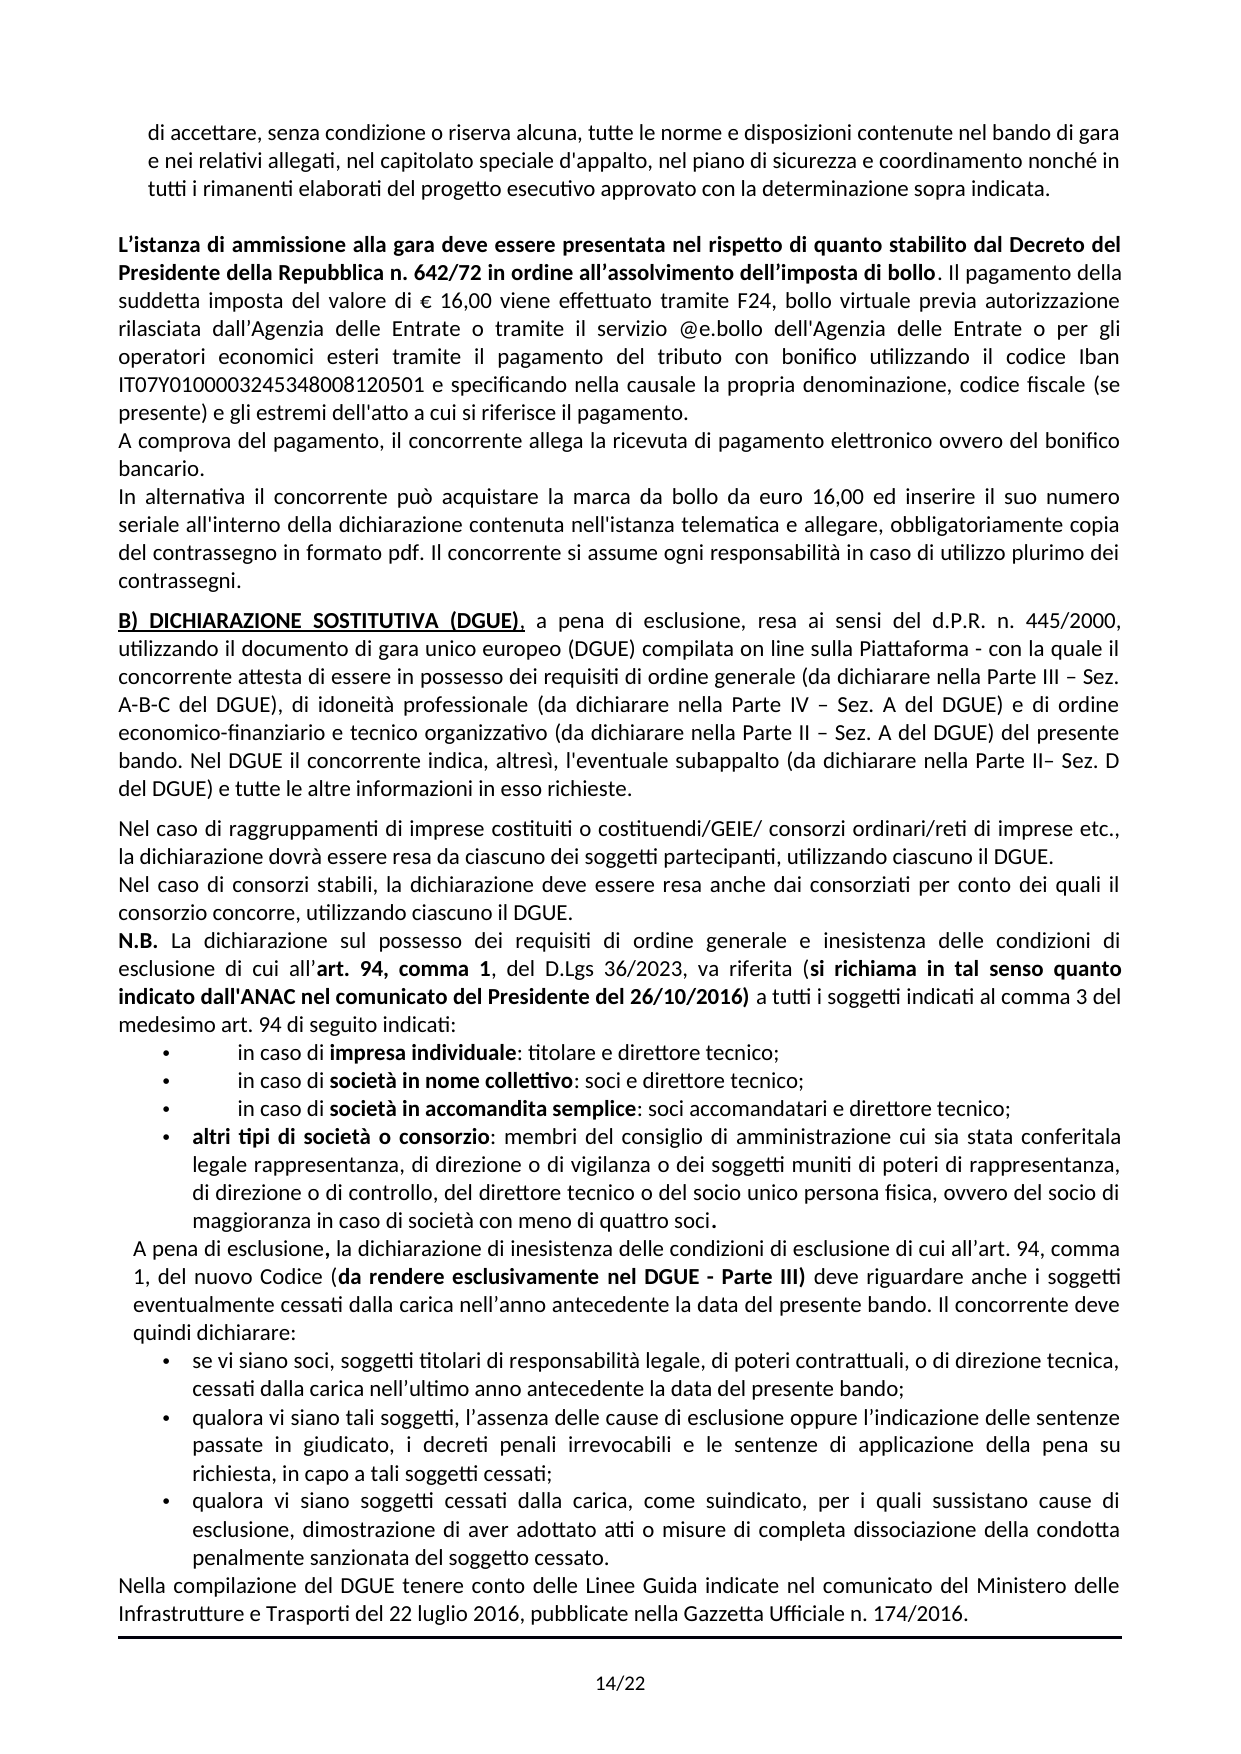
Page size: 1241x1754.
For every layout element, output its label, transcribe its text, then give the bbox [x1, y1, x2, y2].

text N.B. La dichiarazione sul possesso dei requisiti di ordine generale e inesistenza delle condizioni di esclusione di cui all’art. 94, comma 1, del D.Lgs 36/2023, va riferita (si richiama in tal senso quanto indicato dall'ANAC nel comunicato del Presidente del 26/10/2016) a tutti i soggetti indicati al comma 3 del medesimo art. 94 di seguito indicati: [118, 926, 1122, 1038]
text Nel caso di raggruppamenti di imprese costituiti o costituendi/GEIE/ consorzi ordinari/reti di imprese etc., la dichiarazione dovrà essere resa da ciascuno dei soggetti partecipanti, utilizzando ciascuno il DGUE. [118, 814, 1122, 870]
list in caso di impresa individuale: titolare e direttore tecnico; [162, 1038, 1122, 1066]
list altri tipi di società o consorzio: membri del consiglio di amministrazione cui sia stata conferitala legale rappresentanza, di direzione o di vigilanza o dei soggetti muniti di poteri di rappresentanza, di direzione o di controllo, del direttore tecnico o del socio unico persona fisica, ovvero del socio di maggioranza in caso di società con meno di quattro soci. [162, 1122, 1122, 1234]
list qualora vi siano tali soggetti, l’assenza delle cause di esclusione oppure l’indicazione delle sentenze passate in giudicato, i decreti penali irrevocabili e le sentenze di applicazione della pena su richiesta, in capo a tali soggetti cessati; [162, 1403, 1122, 1487]
text Nella compilazione del DGUE tenere conto delle Linee Guida indicate nel comunicato del Ministero delle Infrastrutture e Trasporti del 22 luglio 2016, pubblicate nella Gazzetta Ufficiale n. 174/2016. [118, 1571, 1122, 1627]
text Nel caso di consorzi stabili, la dichiarazione deve essere resa anche dai consorziati per conto dei quali il consorzio concorre, utilizzando ciascuno il DGUE. [118, 870, 1122, 926]
list di accettare, senza condizione o riserva alcuna, tutte le norme e disposizioni contenute nel bando di gara e nei relativi allegati, nel capitolato speciale d'appalto, nel piano di sicurezza e coordinamento nonché in tutti i rimanenti elaborati del progetto esecutivo approvato con la determinazione sopra indicata. [118, 118, 1122, 202]
text In alternativa il concorrente può acquistare la marca da bollo da euro 16,00 ed inserire il suo numero seriale all'interno della dichiarazione contenuta nell'istanza telematica e allegare, obbligatoriamente copia del contrassegno in formato pdf. Il concorrente si assume ogni responsabilità in caso di utilizzo plurimo dei contrassegni. [118, 482, 1122, 594]
text A comprova del pagamento, il concorrente allega la ricevuta di pagamento elettronico ovvero del bonifico bancario. [118, 426, 1122, 482]
list se vi siano soci, soggetti titolari di responsabilità legale, di poteri contrattuali, o di direzione tecnica, cessati dalla carica nell’ultimo anno antecedente la data del presente bando; [162, 1347, 1122, 1403]
list in caso di società in accomandita semplice: soci accomandatari e direttore tecnico; [162, 1094, 1122, 1122]
text A pena di esclusione, la dichiarazione di inesistenza delle condizioni di esclusione di cui all’art. 94, comma 1, del nuovo Codice (da rendere esclusivamente nel DGUE - Parte III) deve riguardare anche i soggetti eventualmente cessati dalla carica nell’anno antecedente la data del presente bando. Il concorrente deve quindi dichiarare: [133, 1234, 1122, 1347]
text L’istanza di ammissione alla gara deve essere presentata nel rispetto di quanto stabilito dal Decreto del Presidente della Repubblica n. 642/72 in ordine all’assolvimento dell’imposta di bollo. Il pagamento della suddetta imposta del valore di € 16,00 viene effettuato tramite F24, bollo virtuale previa autorizzazione rilasciata dall’Agenzia delle Entrate o tramite il servizio @e.bollo dell'Agenzia delle Entrate o per gli operatori economici esteri tramite il pagamento del tributo con bonifico utilizzando il codice Iban IT07Y0100003245348008120501 e specificando nella causale la propria denominazione, codice fiscale (se presente) e gli estremi dell'atto a cui si riferisce il pagamento. [118, 230, 1122, 426]
text B) DICHIARAZIONE SOSTITUTIVA (DGUE), a pena di esclusione, resa ai sensi del d.P.R. n. 445/2000, utilizzando il documento di gara unico europeo (DGUE) compilata on line sulla Piattaforma - con la quale il concorrente attesta di essere in possesso dei requisiti di ordine generale (da dichiarare nella Parte III – Sez. A-B-C del DGUE), di idoneità professionale (da dichiarare nella Parte IV – Sez. A del DGUE) e di ordine economico-finanziario e tecnico organizzativo (da dichiarare nella Parte II – Sez. A del DGUE) del presente bando. Nel DGUE il concorrente indica, altresì, l'eventuale subappalto (da dichiarare nella Parte II– Sez. D del DGUE) e tutte le altre informazioni in esso richieste. [118, 606, 1122, 802]
list qualora vi siano soggetti cessati dalla carica, come suindicato, per i quali sussistano cause di esclusione, dimostrazione di aver adottato atti o misure di completa dissociazione della condotta penalmente sanzionata del soggetto cessato. [162, 1487, 1122, 1571]
list in caso di società in nome collettivo: soci e direttore tecnico; [162, 1066, 1122, 1094]
